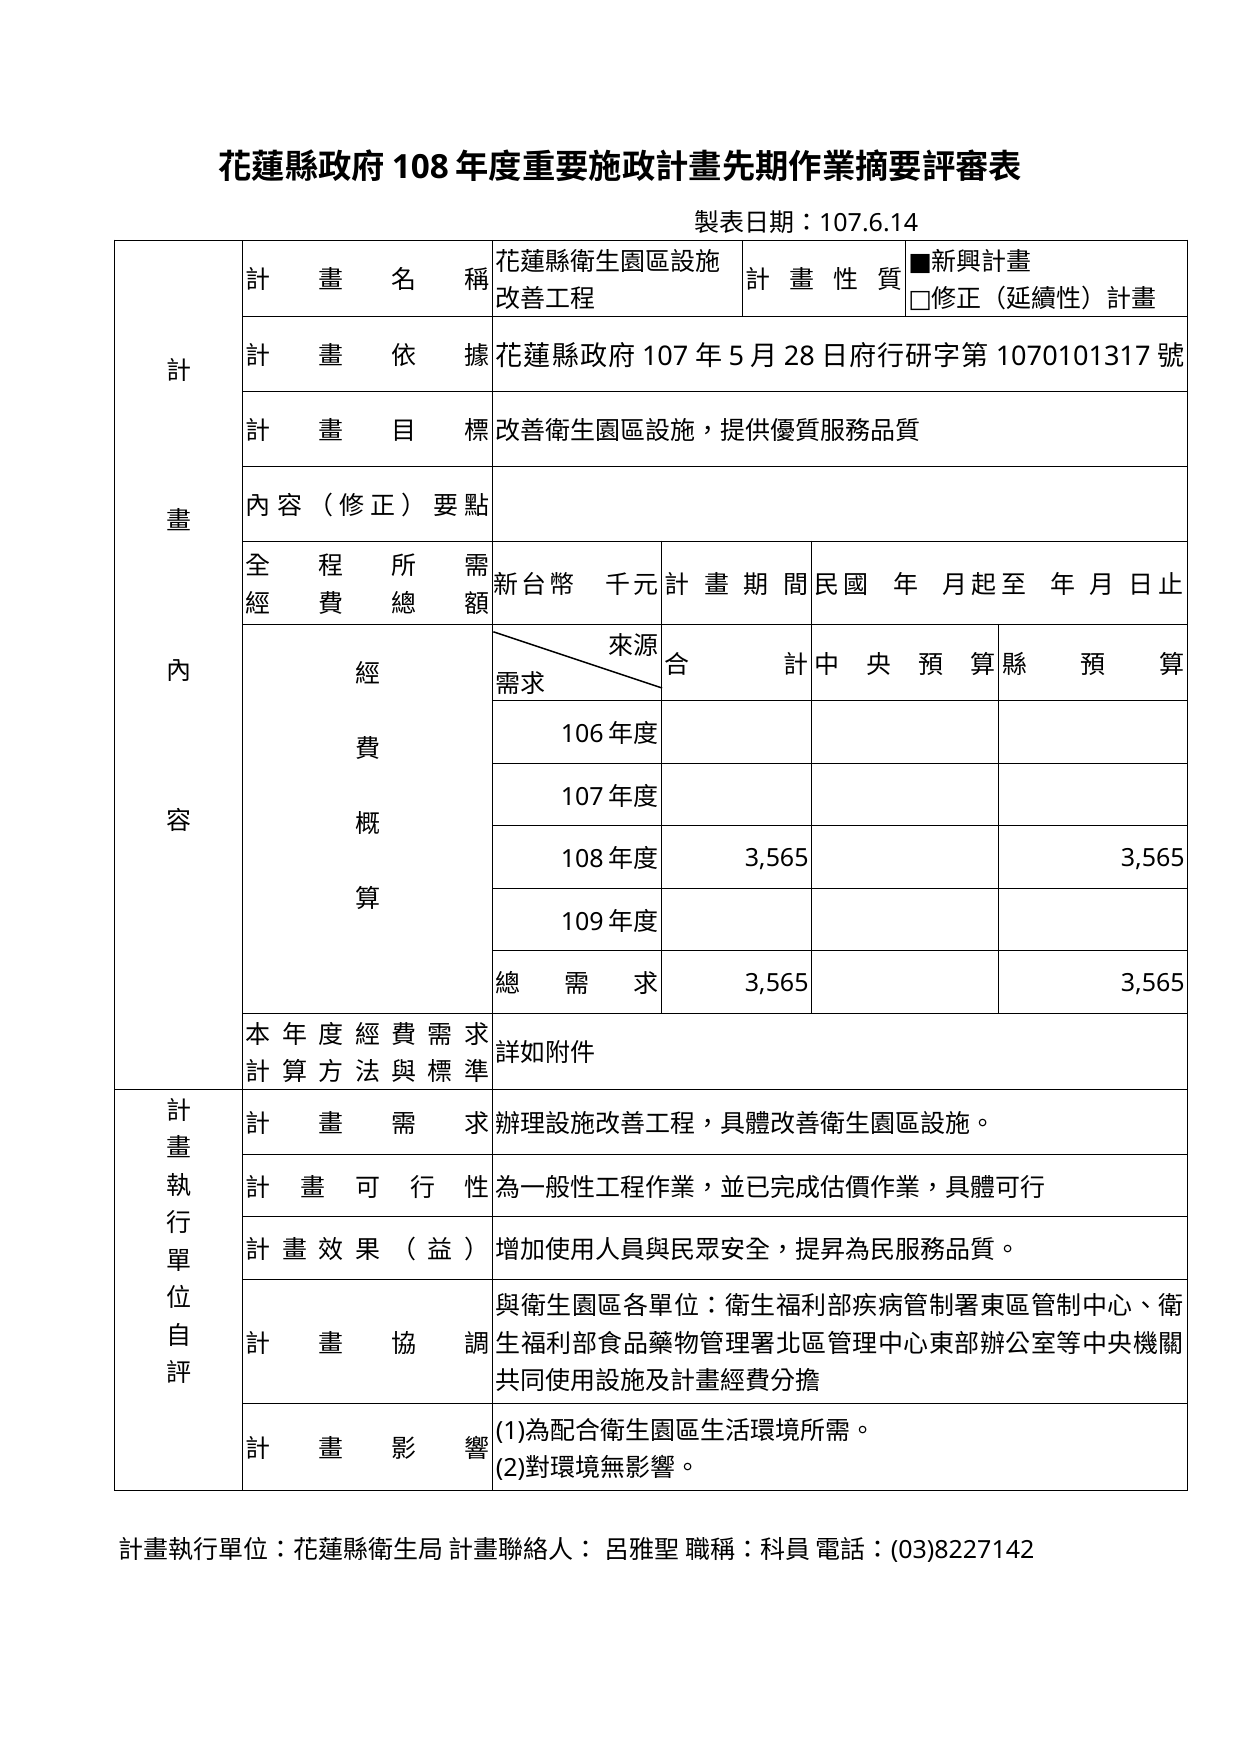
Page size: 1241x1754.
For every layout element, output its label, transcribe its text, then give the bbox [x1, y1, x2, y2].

table_cell 計畫需求 [243, 1090, 492, 1154]
table_cell 經 費 概 算 [243, 625, 492, 1012]
table_cell 計 畫 執 行 單 位 自 評 [115, 1090, 242, 1490]
text 製表日期：107.6.14 [118, 202, 1122, 239]
table_cell [493, 467, 1187, 541]
table_cell 中央預算 [812, 625, 998, 700]
table_cell 計畫影響 [243, 1404, 492, 1490]
table_cell 計畫目標 [243, 392, 492, 466]
table_cell 全程所需 經費總額 [243, 542, 492, 624]
table_cell 辦理設施改善工程，具體改善衛生園區設施。 [493, 1090, 1187, 1154]
table_cell 108年度 [493, 826, 661, 887]
table_cell [662, 889, 811, 950]
table_cell 3,565 [999, 951, 1187, 1012]
text 花蓮縣政府108年度重要施政計畫先期作業摘要評審表 [118, 127, 1122, 202]
table_cell 計畫效果（益） [243, 1217, 492, 1279]
table_cell 計畫協調 [243, 1280, 492, 1403]
table_cell 109年度 [493, 889, 661, 950]
table_cell [812, 826, 998, 887]
table_cell 計畫期間 [662, 542, 811, 624]
table_cell 3,565 [999, 826, 1187, 887]
table_header 計畫性質 [743, 241, 905, 316]
table_cell [999, 889, 1187, 950]
table_cell 來源 需求 [493, 625, 661, 686]
table_cell 為一般性工程作業，並已完成估價作業，具體可行 [493, 1155, 1187, 1216]
table_cell [812, 889, 998, 950]
table_cell 花蓮縣政府107年5月28日府行研字第1070101317號函。 [493, 317, 1187, 391]
table_cell 合計 [662, 625, 811, 700]
table_cell [999, 764, 1187, 825]
table_cell [662, 764, 811, 825]
table_cell 改善衛生園區設施，提供優質服務品質 [493, 392, 1187, 466]
table_cell 來源 需求 [493, 633, 661, 700]
table_cell [812, 764, 998, 825]
table_cell 新台幣 千元 [493, 542, 661, 624]
table_header 花蓮縣衛生園區設施改善工程 [493, 241, 742, 316]
table_header 計 畫 內 容 [115, 241, 242, 1088]
table_cell 107年度 [493, 764, 661, 825]
table_cell 與衛生園區各單位：衛生福利部疾病管制署東區管制中心、衛生福利部食品藥物管理署北區管理中心東部辦公室等中央機關共同使用設施及計畫經費分擔 [493, 1280, 1187, 1403]
table_cell [812, 951, 998, 1012]
table_cell [662, 701, 811, 762]
table_cell 總需求 [493, 951, 661, 1012]
table_cell 增加使用人員與民眾安全，提昇為民服務品質。 [493, 1217, 1187, 1279]
table_cell 縣預算 [999, 625, 1187, 700]
table_cell 106年度 [493, 701, 661, 762]
table_cell 內容（修正）要點 [243, 467, 492, 541]
table_cell 3,565 [662, 826, 811, 887]
table_cell [999, 701, 1187, 762]
table_header 計畫名稱 [243, 241, 492, 316]
table_cell 計畫依據 [243, 317, 492, 391]
table_header ■新興計畫 □修正（延續性）計畫 [906, 241, 1187, 316]
table_cell 詳如附件 [493, 1014, 1187, 1088]
table_cell 本年度經費需求 計算方法與標準 [243, 1014, 492, 1088]
table_cell [812, 701, 998, 762]
table_cell (1)為配合衛生園區生活環境所需。 (2)對環境無影響。 [493, 1404, 1187, 1490]
text 計畫執行單位：花蓮縣衛生局 計畫聯絡人： 呂雅聖 職稱：科員 電話：(03)8227142 [118, 1529, 1122, 1566]
table_cell 3,565 [662, 951, 811, 1012]
table_cell 計畫可行性 [243, 1155, 492, 1216]
table_cell 民國 年 月起至 年 月 日止 [812, 542, 1187, 624]
